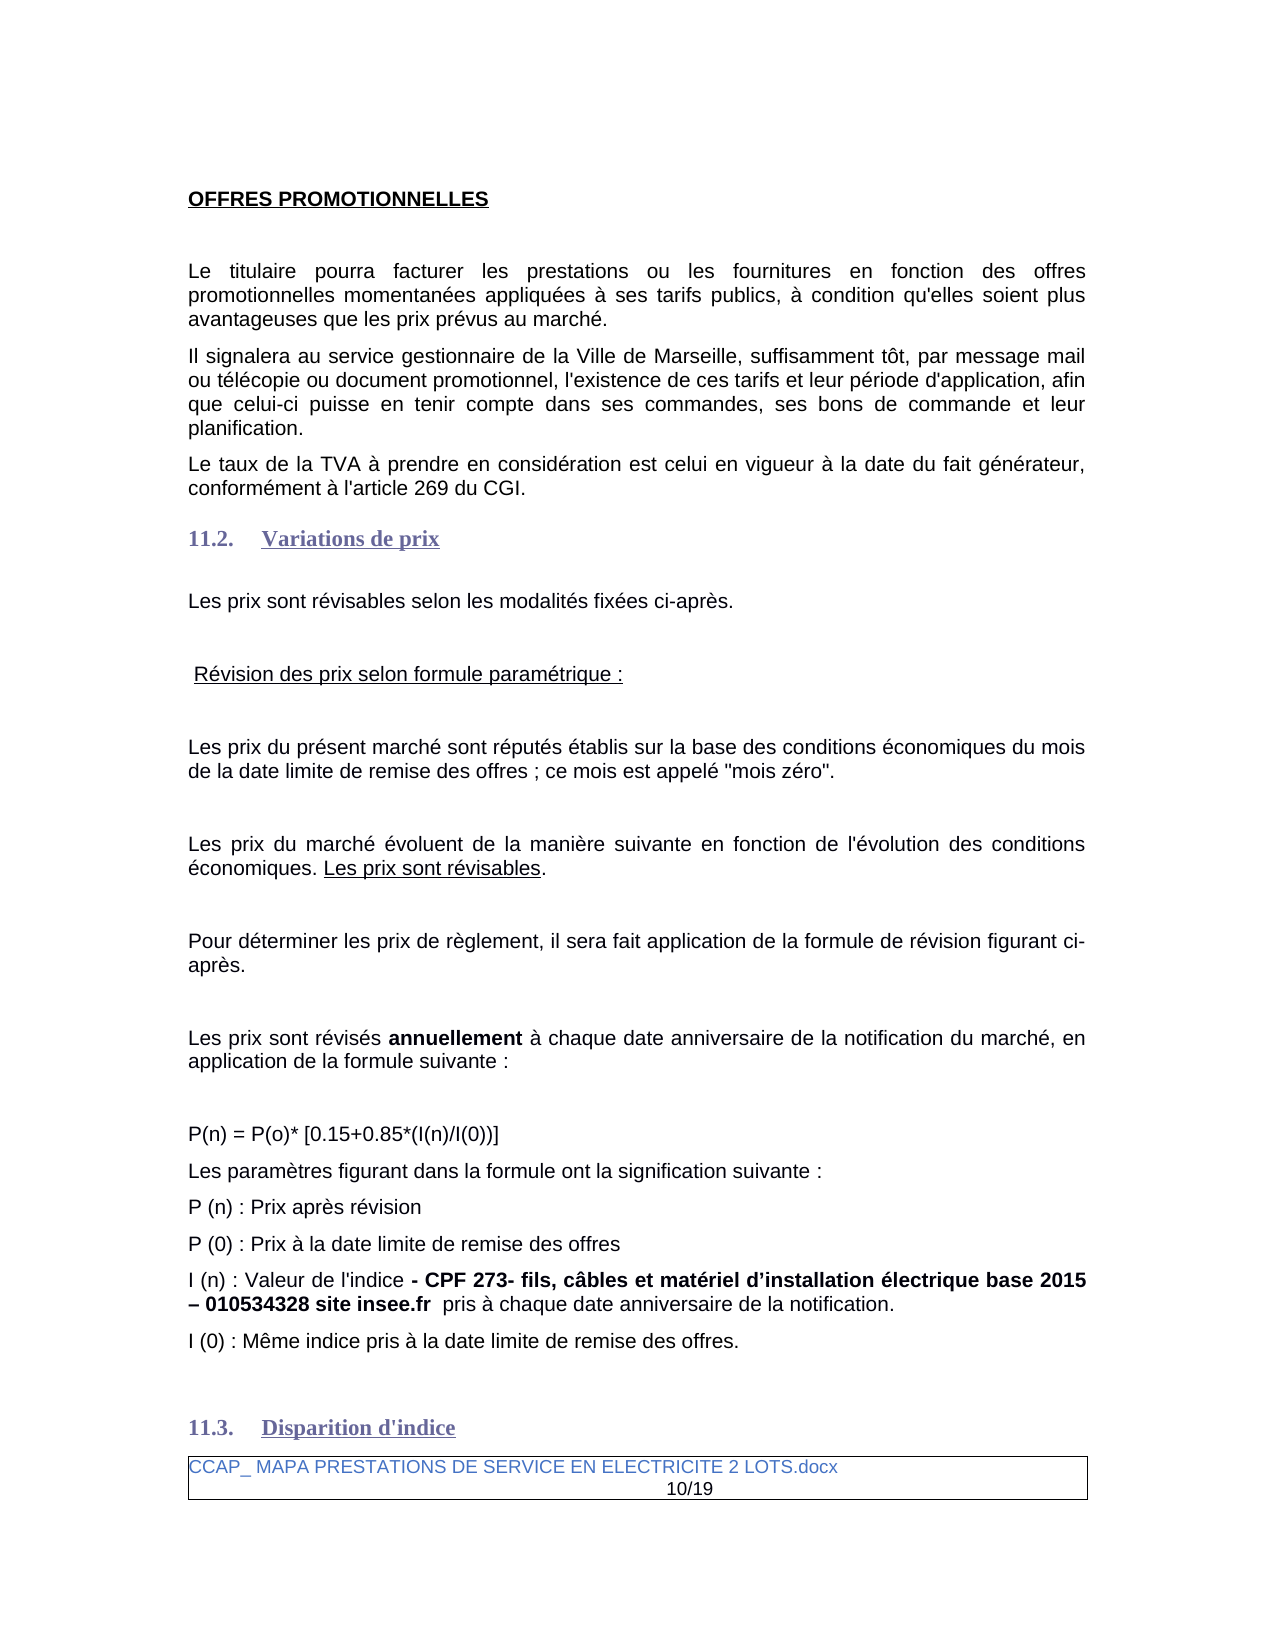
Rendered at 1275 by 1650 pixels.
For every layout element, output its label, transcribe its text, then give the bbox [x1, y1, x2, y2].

list Les prix du marché évoluent de la manière suivante en fonction de l'évolution des conditions économiques. Les prix sont révisables. [188, 832, 1087, 879]
subtitle Variations de prix [188, 525, 1087, 551]
list Le taux de la TVA à prendre en considération est celui en vigueur à la date du fait générateur, conformément à l'article 269 du CGI. [188, 452, 1087, 500]
list I (n) : Valeur de l'indice - CPF 273- fils, câbles et matériel d’installation électrique base 2015 – 010534328 site insee.fr pris à chaque date anniversaire de la notification. [188, 1268, 1087, 1316]
list P (n) : Prix après révision [188, 1195, 1087, 1219]
list Pour déterminer les prix de règlement, il sera fait application de la formule de révision figurant ci-après. [188, 928, 1087, 976]
list Les prix sont révisables selon les modalités fixées ci-après. [188, 589, 1087, 613]
list Le titulaire pourra facturer les prestations ou les fournitures en fonction des offres promotionnelles momentanées appliquées à ses tarifs publics, à condition qu'elles soient plus avantageuses que les prix prévus au marché. [188, 259, 1087, 331]
list Les prix sont révisés annuellement à chaque date anniversaire de la notification du marché, en application de la formule suivante : [188, 1025, 1087, 1073]
list Les prix du présent marché sont réputés établis sur la base des conditions économiques du mois de la date limite de remise des offres ; ce mois est appelé "mois zéro". [188, 735, 1087, 783]
list P(n) = P(o)* [0.15+0.85*(I(n)/I(0))] [188, 1122, 1087, 1146]
subtitle Disparition d'indice [188, 1414, 1087, 1440]
list Les paramètres figurant dans la formule ont la signification suivante : [188, 1159, 1087, 1183]
list I (0) : Même indice pris à la date limite de remise des offres. [188, 1328, 1087, 1352]
list OFFRES PROMOTIONNELLES [188, 186, 1087, 210]
list Il signalera au service gestionnaire de la Ville de Marseille, suffisamment tôt, par message mail ou télécopie ou document promotionnel, l'existence de ces tarifs et leur période d'application, afin que celui-ci puisse en tenir compte dans ses commandes, ses bons de commande et leur planification. [188, 344, 1087, 439]
list Révision des prix selon formule paramétrique : [188, 662, 1087, 686]
list P (0) : Prix à la date limite de remise des offres [188, 1232, 1087, 1256]
